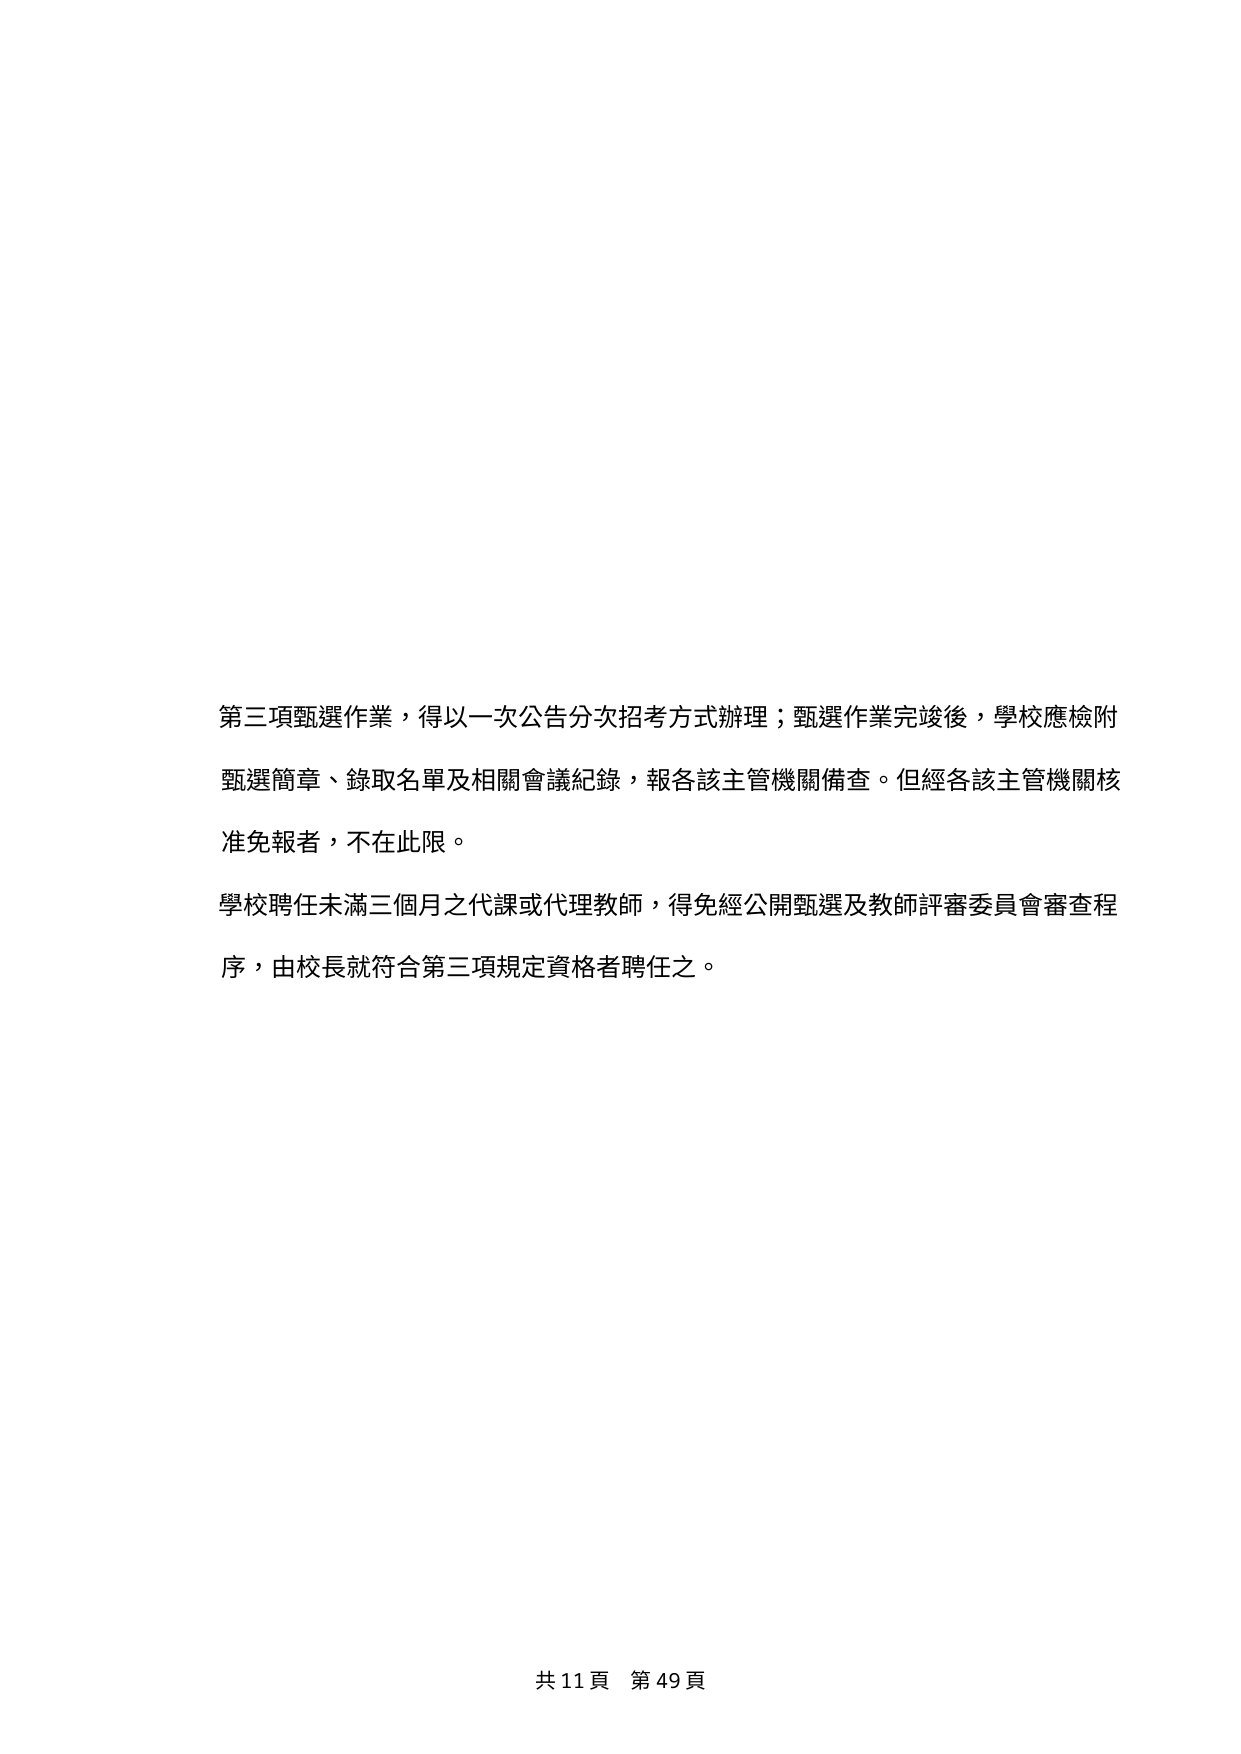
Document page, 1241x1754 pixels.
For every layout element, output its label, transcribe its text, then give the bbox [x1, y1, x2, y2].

text 學校聘任未滿三個月之代課或代理教師，得免經公開甄選及教師評審委員會審查程序，由校長就符合第三項規定資格者聘任之。 [218, 862, 1122, 987]
text 第三項甄選作業，得以一次公告分次招考方式辦理；甄選作業完竣後，學校應檢附甄選簡章、錄取名單及相關會議紀錄，報各該主管機關備查。但經各該主管機關核准免報者，不在此限。 [218, 674, 1122, 862]
